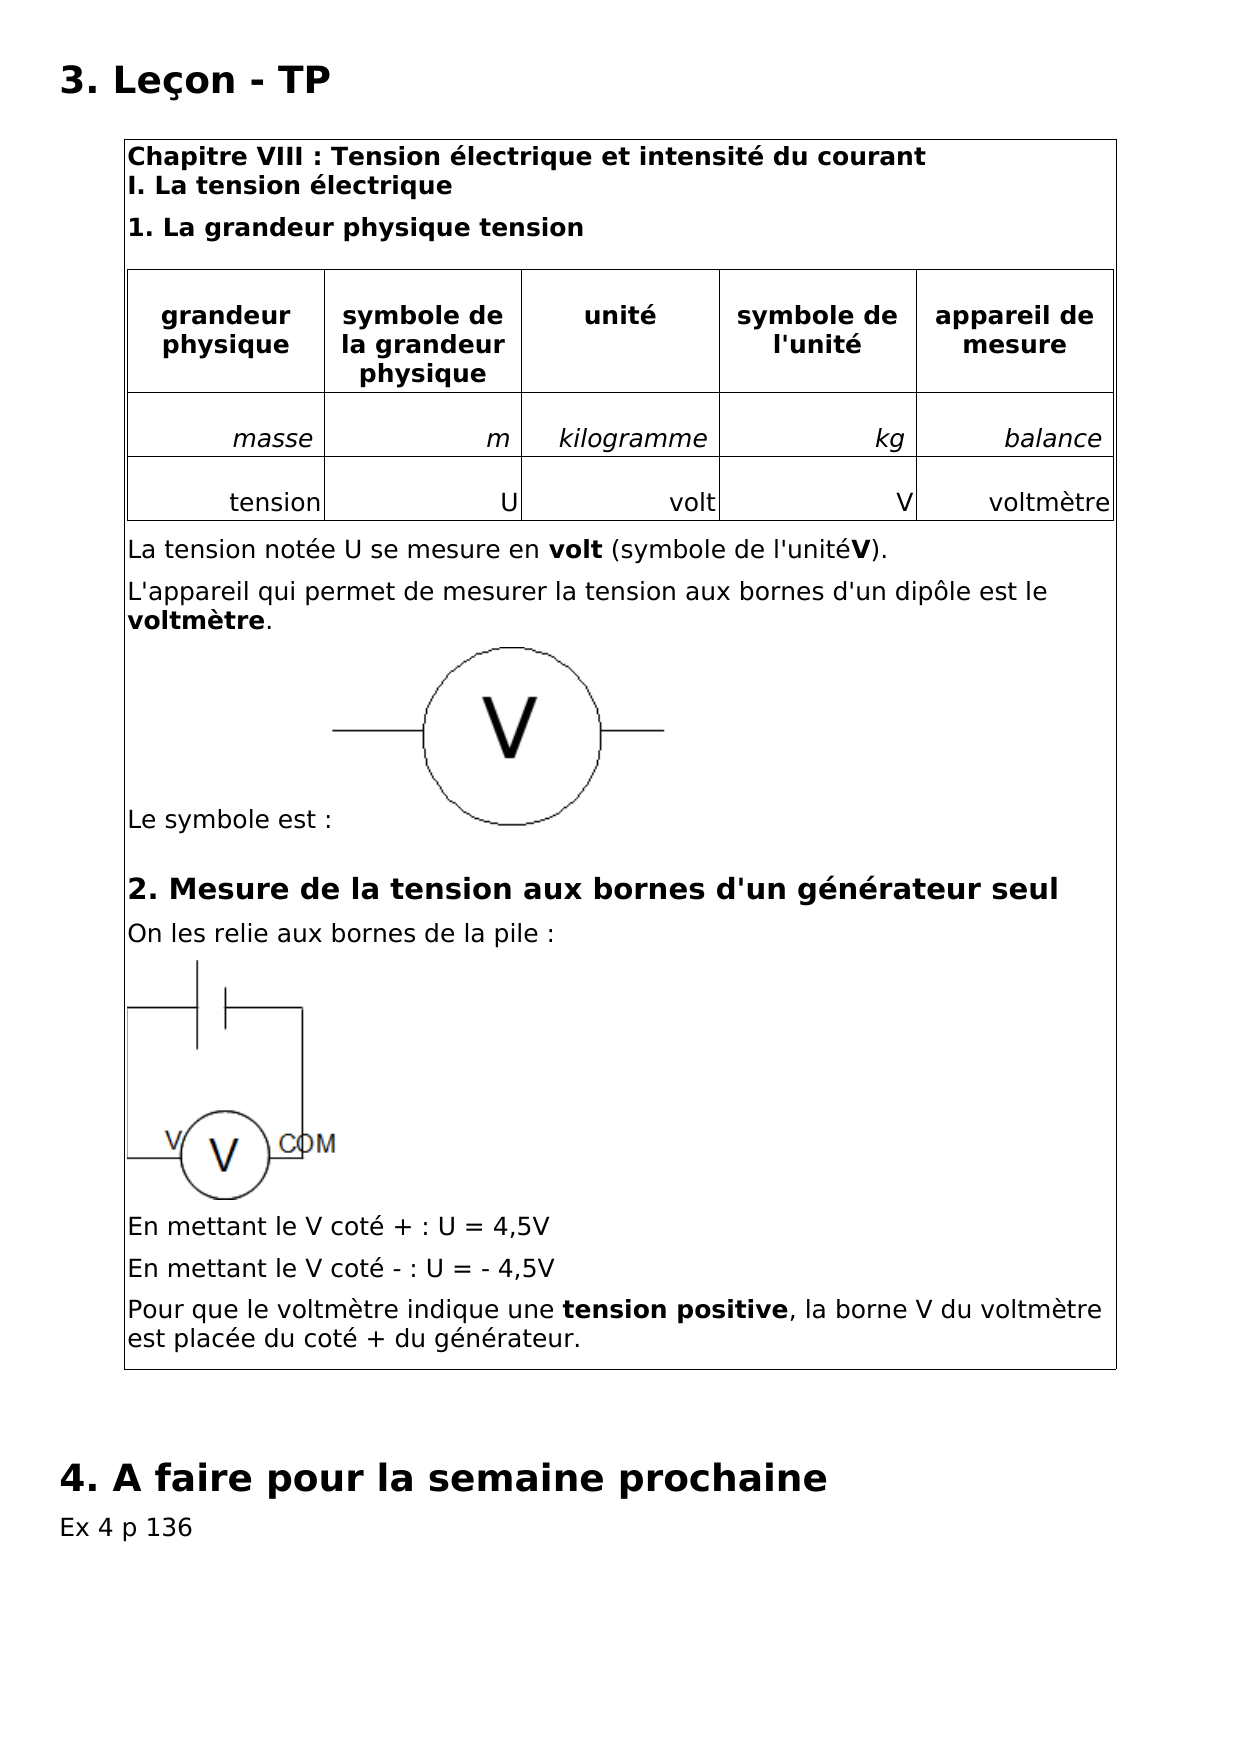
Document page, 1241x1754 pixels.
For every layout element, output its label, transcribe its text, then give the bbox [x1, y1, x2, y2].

table_cell voltmètre [917, 457, 1113, 520]
table_header unité [522, 270, 719, 392]
table_header grandeur physique [128, 270, 324, 392]
subtitle 4. A faire pour la semaine prochaine [59, 1457, 1181, 1500]
table_header Chapitre VIII : Tension électrique et intensité du courant I. La tension électrique 1. La grandeur physique tension La tension notée U se mesure en volt (symbole de l'unitéV). L'appareil qui permet de mesurer la tension aux bornes d'un dipôle est le voltmètre. Le symbole est : 2. Mesure de la tension aux bornes d'un générateur seul On les relie aux bornes de la pile : En mettant le V coté + : U = 4,5V En mettant le V coté - : U = - 4,5V Pour que le voltmètre indique une tension positive, la borne V du voltmètre est placée du coté + du générateur. [125, 140, 1116, 1369]
subtitle 3. Leçon - TP [59, 59, 1181, 103]
table_header appareil de mesure [917, 270, 1113, 392]
table_cell masse [128, 393, 324, 456]
picture [332, 647, 666, 829]
picture [127, 960, 360, 1200]
table_header symbole de la grandeur physique [325, 270, 521, 392]
table_cell balance [917, 393, 1113, 456]
table_cell U [325, 457, 521, 520]
table_cell m [325, 393, 521, 456]
table_cell kilogramme [522, 393, 719, 456]
table_cell tension [128, 457, 324, 520]
table_cell volt [522, 457, 719, 520]
table_header symbole de l'unité [720, 270, 916, 392]
table_cell kg [720, 393, 916, 456]
table_cell V [720, 457, 916, 520]
text Ex 4 p 136 [59, 1513, 1181, 1542]
